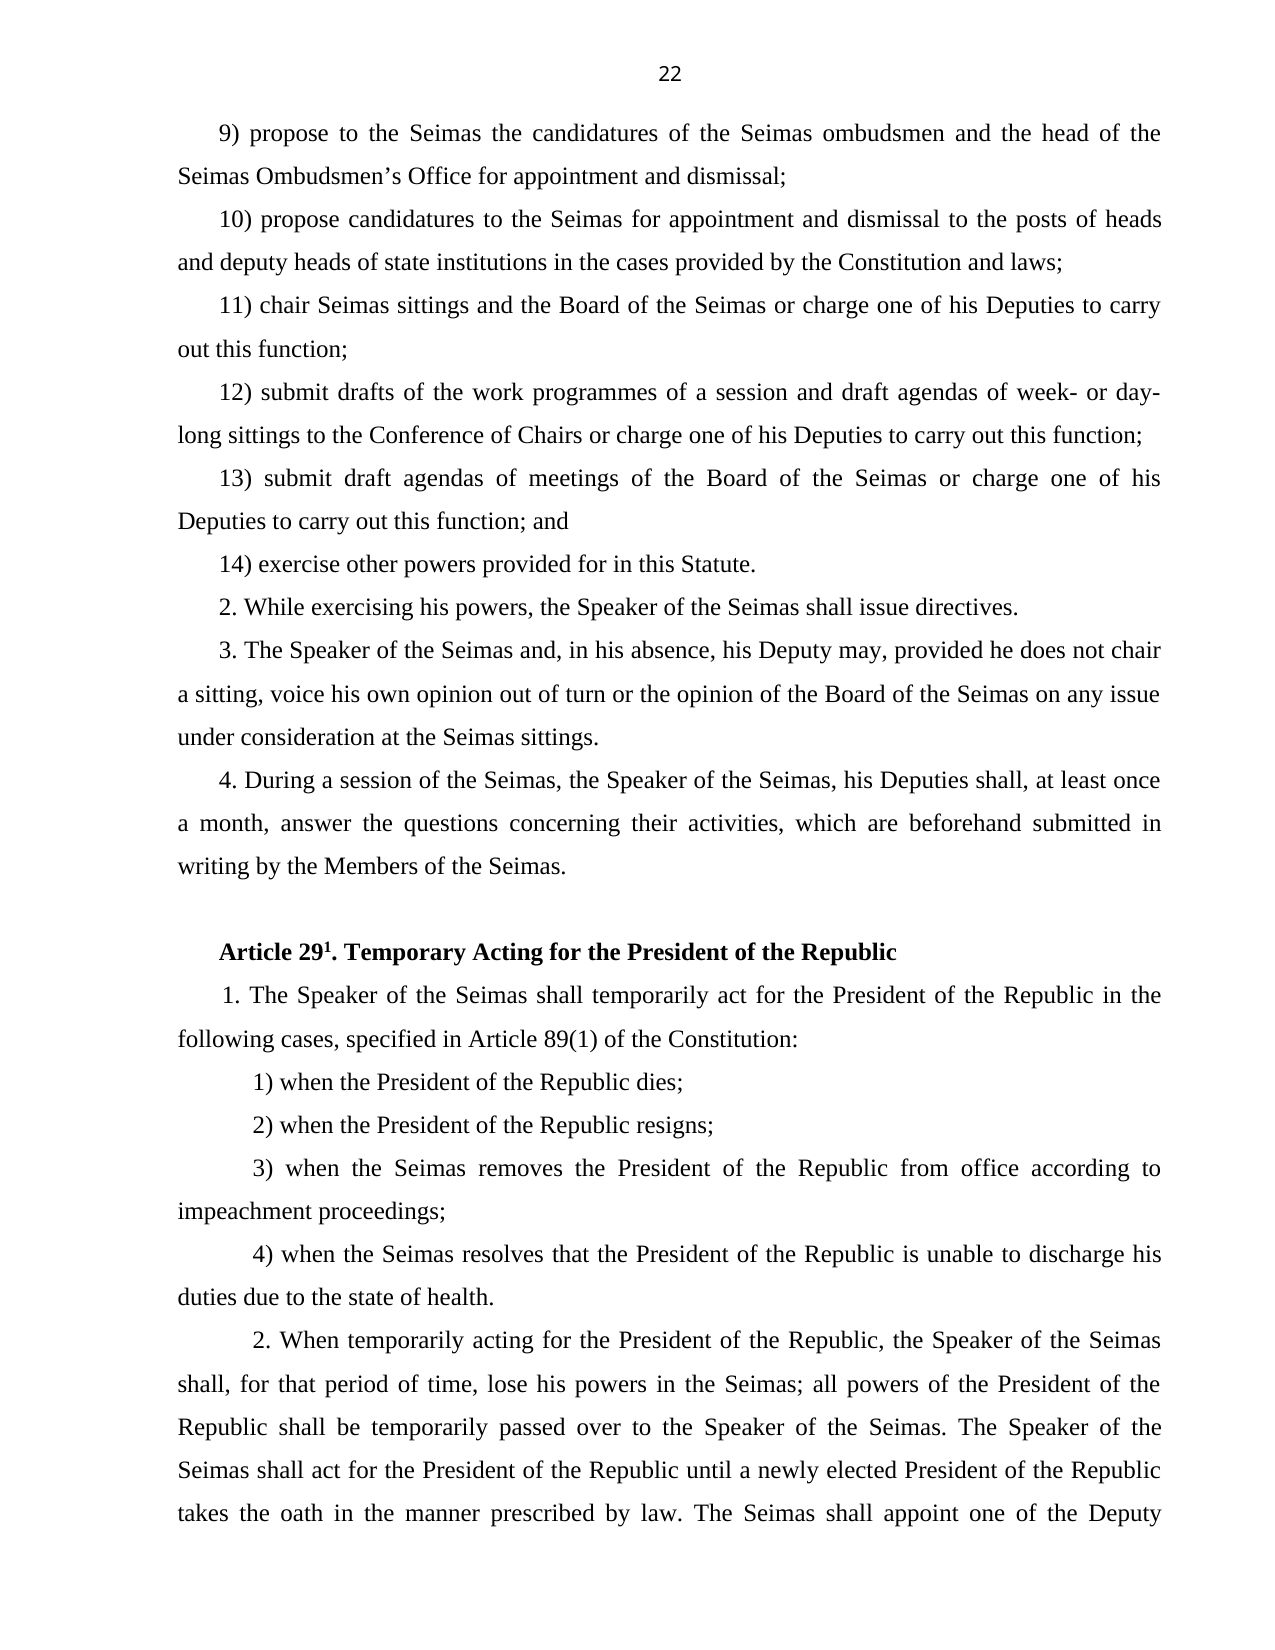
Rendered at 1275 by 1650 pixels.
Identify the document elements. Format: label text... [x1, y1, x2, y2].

text 4. During a session of the Seimas, the Speaker of the Seimas, his Deputies shall, at least once a month, answer the questions concerning their activities, which are beforehand submitted in writing by the Members of the Seimas. [177, 765, 1163, 880]
text 3. The Speaker of the Seimas and, in his absence, his Deputy may, provided he does not chair a sitting, voice his own opinion out of turn or the opinion of the Board of the Seimas on any issue under consideration at the Seimas sittings. [177, 636, 1163, 751]
text Article 291. Temporary Acting for the President of the Republic [177, 937, 1163, 966]
text 2) when the President of the Republic resigns; [177, 1110, 1163, 1139]
text 12) submit drafts of the work programmes of a session and draft agendas of week- or day-long sittings to the Conference of Chairs or charge one of his Deputies to carry out this function; [177, 377, 1163, 449]
text 11) chair Seimas sittings and the Board of the Seimas or charge one of his Deputies to carry out this function; [177, 291, 1163, 362]
text 4) when the Seimas resolves that the President of the Republic is unable to discharge his duties due to the state of health. [177, 1239, 1163, 1311]
text 13) submit draft agendas of meetings of the Board of the Seimas or charge one of his Deputies to carry out this function; and [177, 463, 1163, 535]
text 1. The Speaker of the Seimas shall temporarily act for the President of the Republic in the following cases, specified in Article 89(1) of the Constitution: [177, 981, 1163, 1052]
text 2. When temporarily acting for the President of the Republic, the Speaker of the Seimas shall, for that period of time, lose his powers in the Seimas; all powers of the President of the Republic shall be temporarily passed over to the Speaker of the Seimas. The Speaker of the Seimas shall act for the President of the Republic until a newly elected President of the Republic takes the oath in the manner prescribed by law. The Seimas shall appoint one of the Deputy [177, 1326, 1163, 1527]
text 2. While exercising his powers, the Speaker of the Seimas shall issue directives. [177, 592, 1163, 621]
text 1) when the President of the Republic dies; [177, 1067, 1163, 1096]
text 10) propose candidatures to the Seimas for appointment and dismissal to the posts of heads and deputy heads of state institutions in the cases provided by the Constitution and laws; [177, 204, 1163, 276]
text 14) exercise other powers provided for in this Statute. [177, 549, 1163, 578]
text 9) propose to the Seimas the candidatures of the Seimas ombudsmen and the head of the Seimas Ombudsmen’s Office for appointment and dismissal; [177, 118, 1163, 190]
text 3) when the Seimas removes the President of the Republic from office according to impeachment proceedings; [177, 1153, 1163, 1225]
